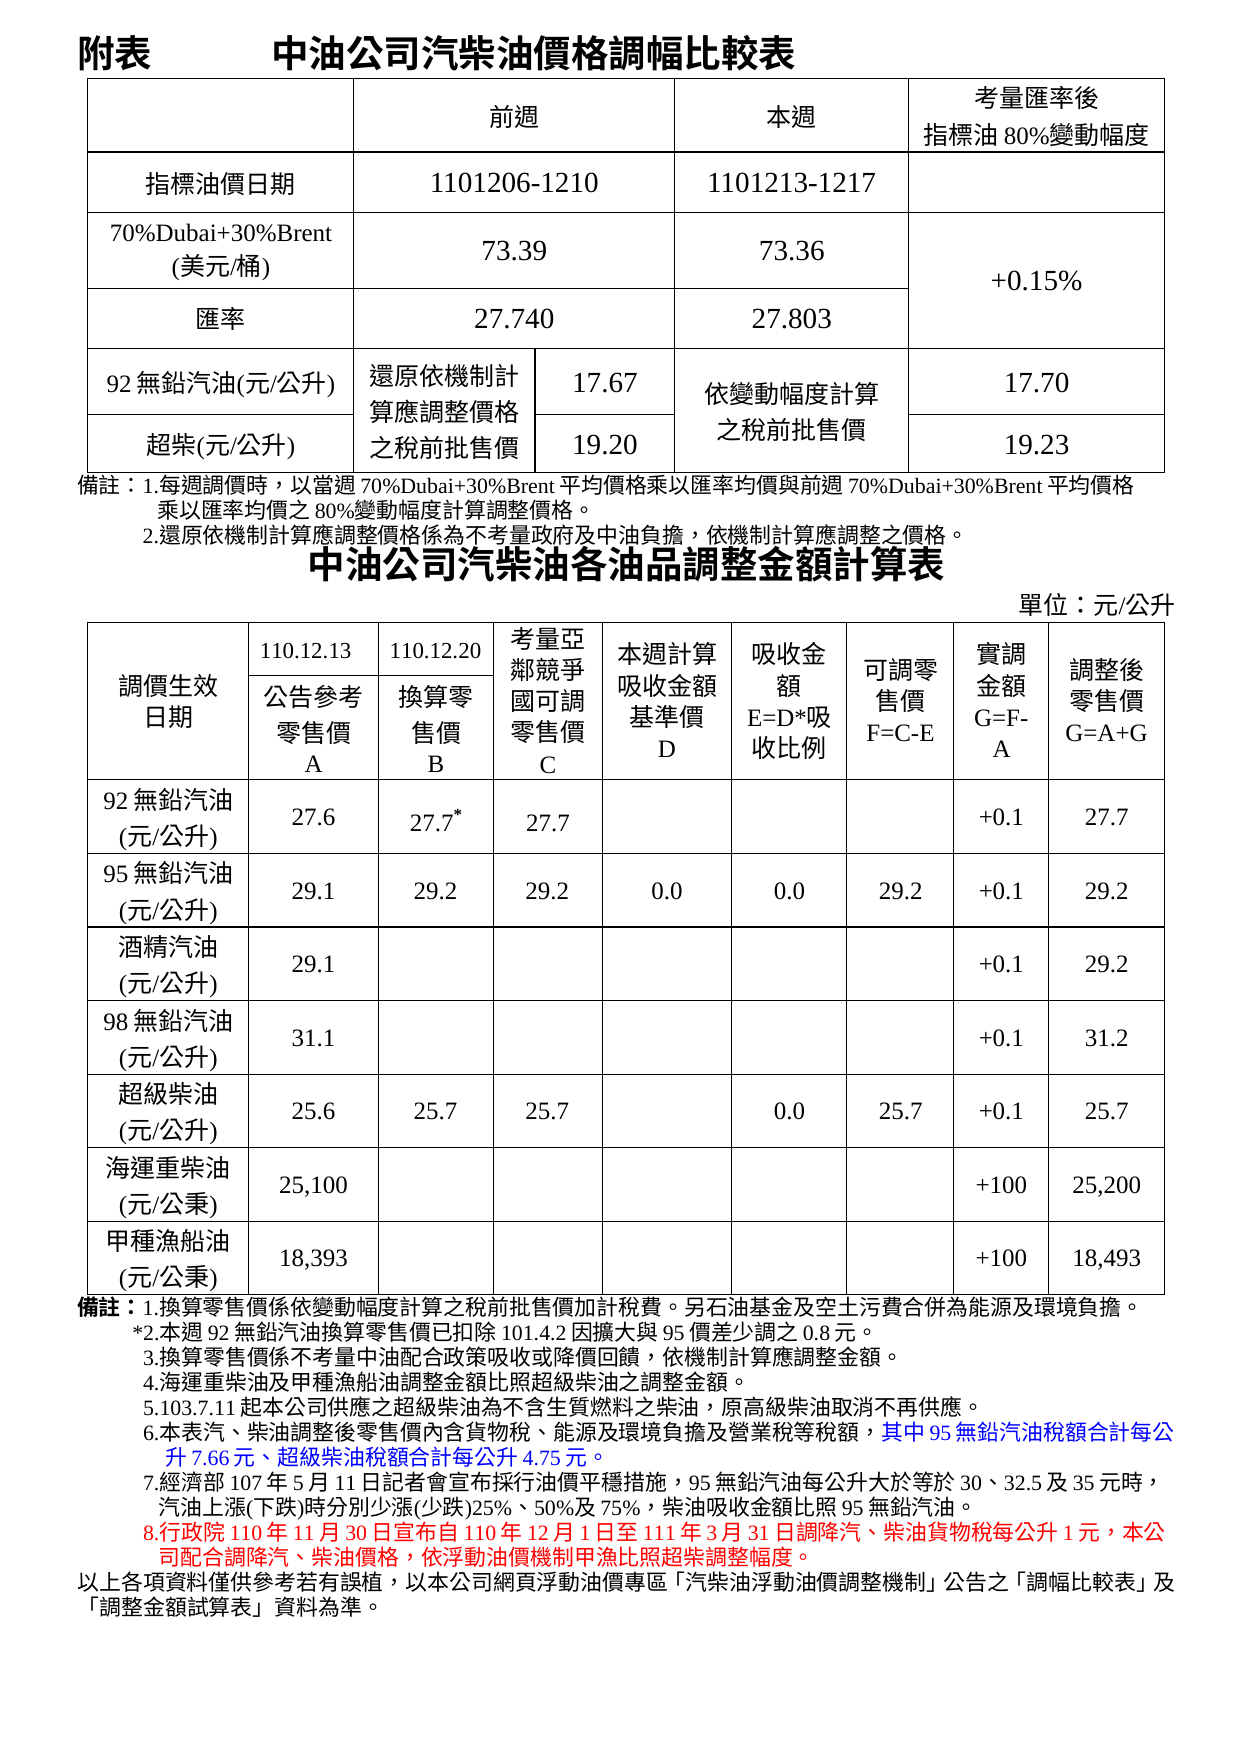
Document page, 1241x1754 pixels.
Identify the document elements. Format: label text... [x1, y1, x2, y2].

table_cell 17.67 [536, 349, 674, 414]
table_cell 29.2 [1049, 928, 1164, 1000]
table_cell [847, 780, 953, 853]
table_cell +0.1 [954, 1075, 1048, 1147]
table_cell 超級柴油 (元/公升) [88, 1075, 248, 1147]
table_cell 18,493 [1049, 1222, 1164, 1294]
table_cell [732, 1148, 846, 1221]
table_cell [379, 928, 493, 1000]
table_cell [494, 928, 602, 1000]
table_cell 換算零售價 B [379, 676, 493, 779]
table_cell +0.1 [954, 1001, 1048, 1073]
table_cell 27.7 [1049, 780, 1164, 853]
table_cell [379, 1148, 493, 1221]
table_cell [379, 1001, 493, 1073]
table_cell [732, 1001, 846, 1073]
table_header 考量亞鄰競爭國可調零售價 C [494, 623, 602, 779]
table_cell 25.7 [847, 1075, 953, 1147]
text 5.103.7.11起本公司供應之超級柴油為不含生質燃料之柴油，原高級柴油取消不再供應。 [143, 1395, 1175, 1420]
table_cell +0.1 [954, 928, 1048, 1000]
table_cell 31.2 [1049, 1001, 1164, 1073]
table_cell 25,200 [1049, 1148, 1164, 1221]
table_header 本週計算吸收金額基準價 D [603, 623, 731, 779]
text *2.本週92無鉛汽油換算零售價已扣除101.4.2因擴大與95價差少調之0.8元。 [113, 1320, 1175, 1345]
text 6.本表汽、柴油調整後零售價內含貨物稅、能源及環境負擔及營業稅等稅額，其中95無鉛汽油稅額合計每公升7.66元、超級柴油稅額合計每公升4.75元。 [143, 1420, 1175, 1470]
table_cell [494, 1148, 602, 1221]
table_cell 0.0 [603, 854, 731, 926]
table_cell [732, 928, 846, 1000]
table_cell 甲種漁船油(元/公秉) [88, 1222, 248, 1294]
table_cell [379, 1222, 493, 1294]
table_cell 匯率 [88, 289, 353, 348]
table_cell 29.2 [1049, 854, 1164, 926]
text 3.換算零售價係不考量中油配合政策吸收或降價回饋，依機制計算應調整金額。 [143, 1345, 1175, 1370]
table_cell 27.740 [354, 289, 674, 348]
text 單位：元/公升 [77, 586, 1175, 622]
table_cell [909, 153, 1164, 212]
table_cell 25.7 [494, 1075, 602, 1147]
text 2.還原依機制計算應調整價格係為不考量政府及中油負擔，依機制計算應調整之價格。 [77, 523, 1175, 548]
table_cell 73.36 [675, 213, 908, 287]
text 附表 中油公司汽柴油價格調幅比較表 [77, 24, 1175, 78]
table_header 本週 [675, 79, 908, 151]
text 備註：1.換算零售價係依變動幅度計算之稅前批售價加計稅費。另石油基金及空土污費合併為能源及環境負擔。 [77, 1295, 1175, 1320]
table_cell 27.7* [379, 780, 493, 853]
table_cell [847, 1001, 953, 1073]
table_cell 29.1 [249, 928, 378, 1000]
table_cell 25,100 [249, 1148, 378, 1221]
table_cell 18,393 [249, 1222, 378, 1294]
table_cell 還原依機制計算應調整價格之稅前批售價 [354, 349, 534, 472]
text 7.經濟部107年5月11日記者會宣布採行油價平穩措施，95無鉛汽油每公升大於等於30、32.5及35元時，汽油上漲(下跌)時分別少漲(少跌)25%、50%及75%，柴油吸收金額比照95無鉛汽油。 [143, 1470, 1175, 1520]
table_cell 92無鉛汽油(元/公升) [88, 349, 353, 414]
table_cell 25.7 [379, 1075, 493, 1147]
table_cell 0.0 [732, 1075, 846, 1147]
text 備註：1.每週調價時，以當週70%Dubai+30%Brent平均價格乘以匯率均價與前週70%Dubai+30%Brent平均價格 [77, 473, 1175, 498]
table_cell 17.70 [909, 349, 1164, 414]
table_cell 超柴(元/公升) [88, 415, 353, 472]
table_cell +0.15% [909, 213, 1164, 348]
table_cell [603, 1075, 731, 1147]
table_cell 73.39 [354, 213, 674, 287]
table_cell 海運重柴油(元/公秉) [88, 1148, 248, 1221]
table_header 調整後 零售價 G=A+G [1049, 623, 1164, 779]
table_cell +0.1 [954, 854, 1048, 926]
table_header 實調 金額 G=F-A [954, 623, 1048, 779]
table_cell 27.803 [675, 289, 908, 348]
table_cell +100 [954, 1222, 1048, 1294]
table_header 吸收金額 E=D*吸收比例 [732, 623, 846, 779]
table_header 可調零售價 F=C-E [847, 623, 953, 779]
text 乘以匯率均價之80%變動幅度計算調整價格。 [157, 498, 1175, 523]
table_cell 0.0 [732, 854, 846, 926]
table_cell 95無鉛汽油(元/公升) [88, 854, 248, 926]
table_cell 依變動幅度計算 之稅前批售價 [675, 349, 908, 472]
text 4.海運重柴油及甲種漁船油調整金額比照超級柴油之調整金額。 [143, 1370, 1175, 1395]
table_cell [603, 1001, 731, 1073]
table_cell [847, 928, 953, 1000]
table_cell [603, 1222, 731, 1294]
table_cell [732, 780, 846, 853]
table_header 110.12.13 [249, 623, 378, 675]
table_cell 1101213-1217 [675, 153, 908, 212]
table_cell [603, 928, 731, 1000]
table_cell 27.7 [494, 780, 602, 853]
text 中油公司汽柴油各油品調整金額計算表 [77, 548, 1175, 586]
table_cell 92無鉛汽油(元/公升) [88, 780, 248, 853]
table_cell [847, 1148, 953, 1221]
table_cell 29.2 [494, 854, 602, 926]
table_header 前週 [354, 79, 674, 151]
table_cell +0.1 [954, 780, 1048, 853]
table_cell 70%Dubai+30%Brent (美元/桶) [88, 213, 353, 287]
table_cell [603, 780, 731, 853]
table_header 考量匯率後 指標油80%變動幅度 [909, 79, 1164, 151]
table_cell 酒精汽油 (元/公升) [88, 928, 248, 1000]
table_cell 29.1 [249, 854, 378, 926]
table_cell [494, 1001, 602, 1073]
table_cell 公告參考零售價 A [249, 676, 378, 779]
text 8.行政院110年11月30日宣布自110年12月1日至111年3月31日調降汽、柴油貨物稅每公升1元，本公司配合調降汽、柴油價格，依浮動油價機制甲漁比照超柴調整幅度。 [143, 1520, 1175, 1570]
table_cell [603, 1148, 731, 1221]
table_cell 27.6 [249, 780, 378, 853]
text 以上各項資料僅供參考若有誤植，以本公司網頁浮動油價專區「汽柴油浮動油價調整機制」公告之「調幅比較表」及「調整金額試算表」資料為準。 [77, 1570, 1175, 1620]
table_cell +100 [954, 1148, 1048, 1221]
table_cell 19.20 [536, 415, 674, 472]
table_header 110.12.20 [379, 623, 493, 675]
table_cell [732, 1222, 846, 1294]
table_header 調價生效 日期 [88, 623, 248, 779]
table_cell 19.23 [909, 415, 1164, 472]
table_cell 98無鉛汽油(元/公升) [88, 1001, 248, 1073]
table_cell 指標油價日期 [88, 153, 353, 212]
table_cell 29.2 [379, 854, 493, 926]
table_cell 25.7 [1049, 1075, 1164, 1147]
table_cell 25.6 [249, 1075, 378, 1147]
table_cell 1101206-1210 [354, 153, 674, 212]
table_cell [847, 1222, 953, 1294]
table_cell 29.2 [847, 854, 953, 926]
table_cell [494, 1222, 602, 1294]
table_cell 31.1 [249, 1001, 378, 1073]
table_header [88, 79, 353, 151]
